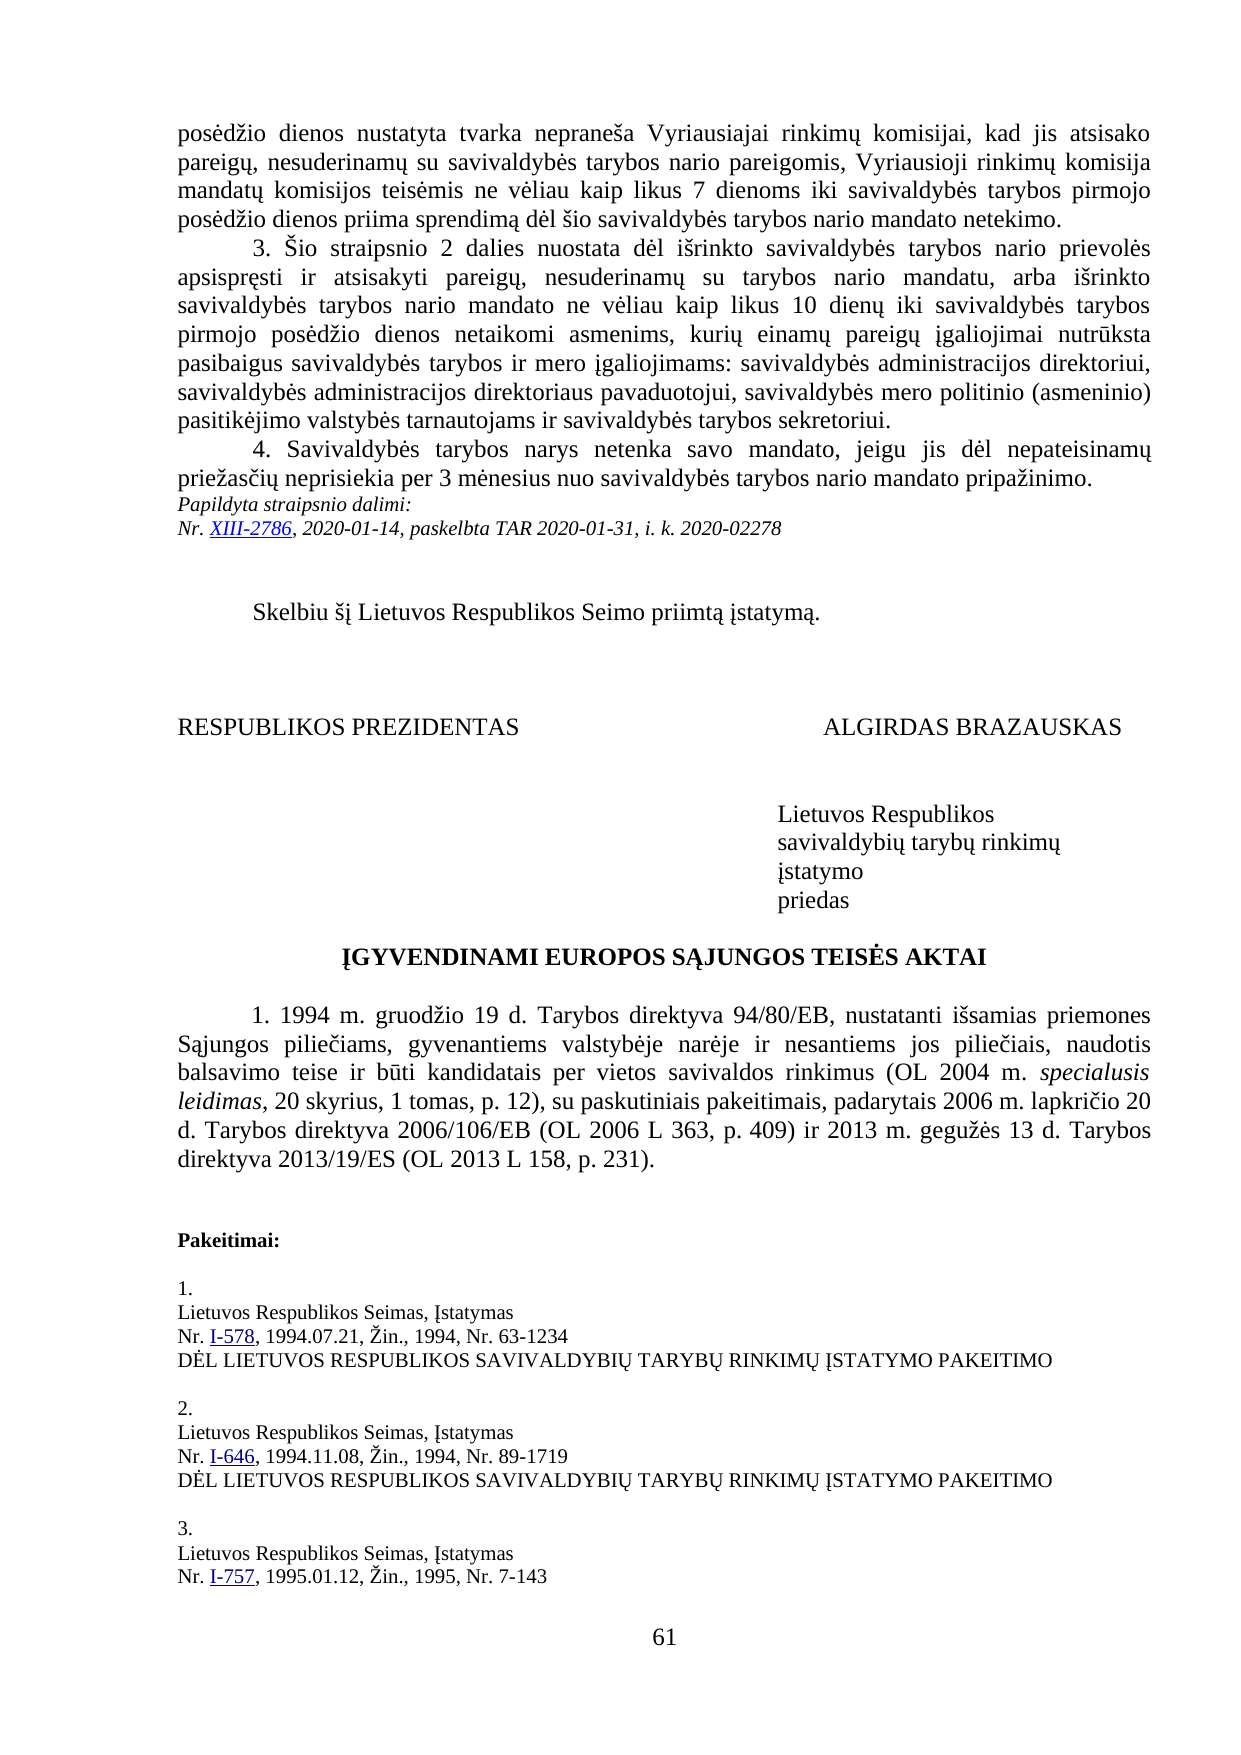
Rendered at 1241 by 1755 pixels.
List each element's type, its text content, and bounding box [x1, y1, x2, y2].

text Pakeitimai: [177, 1228, 1152, 1252]
text posėdžio dienos nustatyta tvarka nepraneša Vyriausiajai rinkimų komisijai, kad jis atsisako pareigų, nesuderinamų su savivaldybės tarybos nario pareigomis, Vyriausioji rinkimų komisija mandatų komisijos teisėmis ne vėliau kaip likus 7 dienoms iki savivaldybės tarybos pirmojo posėdžio dienos priima sprendimą dėl šio savivaldybės tarybos nario mandato netekimo. [177, 118, 1152, 233]
text 2. [177, 1396, 1152, 1420]
text 4. Savivaldybės tarybos narys netenka savo mandato, jeigu jis dėl nepateisinamų priežasčių neprisiekia per 3 mėnesius nuo savivaldybės tarybos nario mandato pripažinimo. [177, 434, 1152, 492]
text Lietuvos Respublikos [177, 799, 1152, 827]
text Nr. I-646, 1994.11.08, Žin., 1994, Nr. 89-1719 [177, 1444, 1152, 1468]
text 3. [177, 1516, 1152, 1540]
text Nr. XIII-2786, 2020-01-14, paskelbta TAR 2020-01-31, i. k. 2020-02278 [177, 516, 1152, 540]
text 1. 1994 m. gruodžio 19 d. Tarybos direktyva 94/80/EB, nustatanti išsamias priemones Sąjungos piliečiams, gyvenantiems valstybėje narėje ir nesantiems jos piliečiais, naudotis balsavimo teise ir būti kandidatais per vietos savivaldos rinkimus (OL 2004 m. specialusis leidimas, 20 skyrius, 1 tomas, p. 12), su paskutiniais pakeitimais, padarytais 2006 m. lapkričio 20 d. Tarybos direktyva 2006/106/EB (OL 2006 L 363, p. 409) ir 2013 m. gegužės 13 d. Tarybos direktyva 2013/19/ES (OL 2013 L 158, p. 231). [177, 1000, 1152, 1172]
text priedas [177, 885, 1152, 914]
text įstatymo [177, 856, 1152, 885]
text 3. Šio straipsnio 2 dalies nuostata dėl išrinkto savivaldybės tarybos nario prievolės apsispręsti ir atsisakyti pareigų, nesuderinamų su tarybos nario mandatu, arba išrinkto savivaldybės tarybos nario mandato ne vėliau kaip likus 10 dienų iki savivaldybės tarybos pirmojo posėdžio dienos netaikomi asmenims, kurių einamų pareigų įgaliojimai nutrūksta pasibaigus savivaldybės tarybos ir mero įgaliojimams: savivaldybės administracijos direktoriui, savivaldybės administracijos direktoriaus pavaduotojui, savivaldybės mero politinio (asmeninio) pasitikėjimo valstybės tarnautojams ir savivaldybės tarybos sekretoriui. [177, 233, 1152, 434]
text ĮGYVENDINAMI EUROPOS SĄJUNGOS TEISĖS AKTAI [177, 942, 1152, 971]
text Nr. I-757, 1995.01.12, Žin., 1995, Nr. 7-143 [177, 1564, 1152, 1588]
text Lietuvos Respublikos Seimas, Įstatymas [177, 1420, 1152, 1444]
text Lietuvos Respublikos Seimas, Įstatymas [177, 1300, 1152, 1324]
text DĖL LIETUVOS RESPUBLIKOS SAVIVALDYBIŲ TARYBŲ RINKIMŲ ĮSTATYMO PAKEITIMO [177, 1468, 1152, 1492]
text Papildyta straipsnio dalimi: [177, 492, 1152, 516]
text Nr. I-578, 1994.07.21, Žin., 1994, Nr. 63-1234 [177, 1324, 1152, 1348]
text Lietuvos Respublikos Seimas, Įstatymas [177, 1540, 1152, 1564]
text DĖL LIETUVOS RESPUBLIKOS SAVIVALDYBIŲ TARYBŲ RINKIMŲ ĮSTATYMO PAKEITIMO [177, 1348, 1152, 1372]
text savivaldybių tarybų rinkimų [177, 827, 1152, 856]
text 1. [177, 1276, 1152, 1300]
text RESPUBLIKOS PREZIDENTAS ALGIRDAS BRAZAUSKAS [177, 712, 1152, 741]
text Skelbiu šį Lietuvos Respublikos Seimo priimtą įstatymą. [177, 597, 1152, 626]
